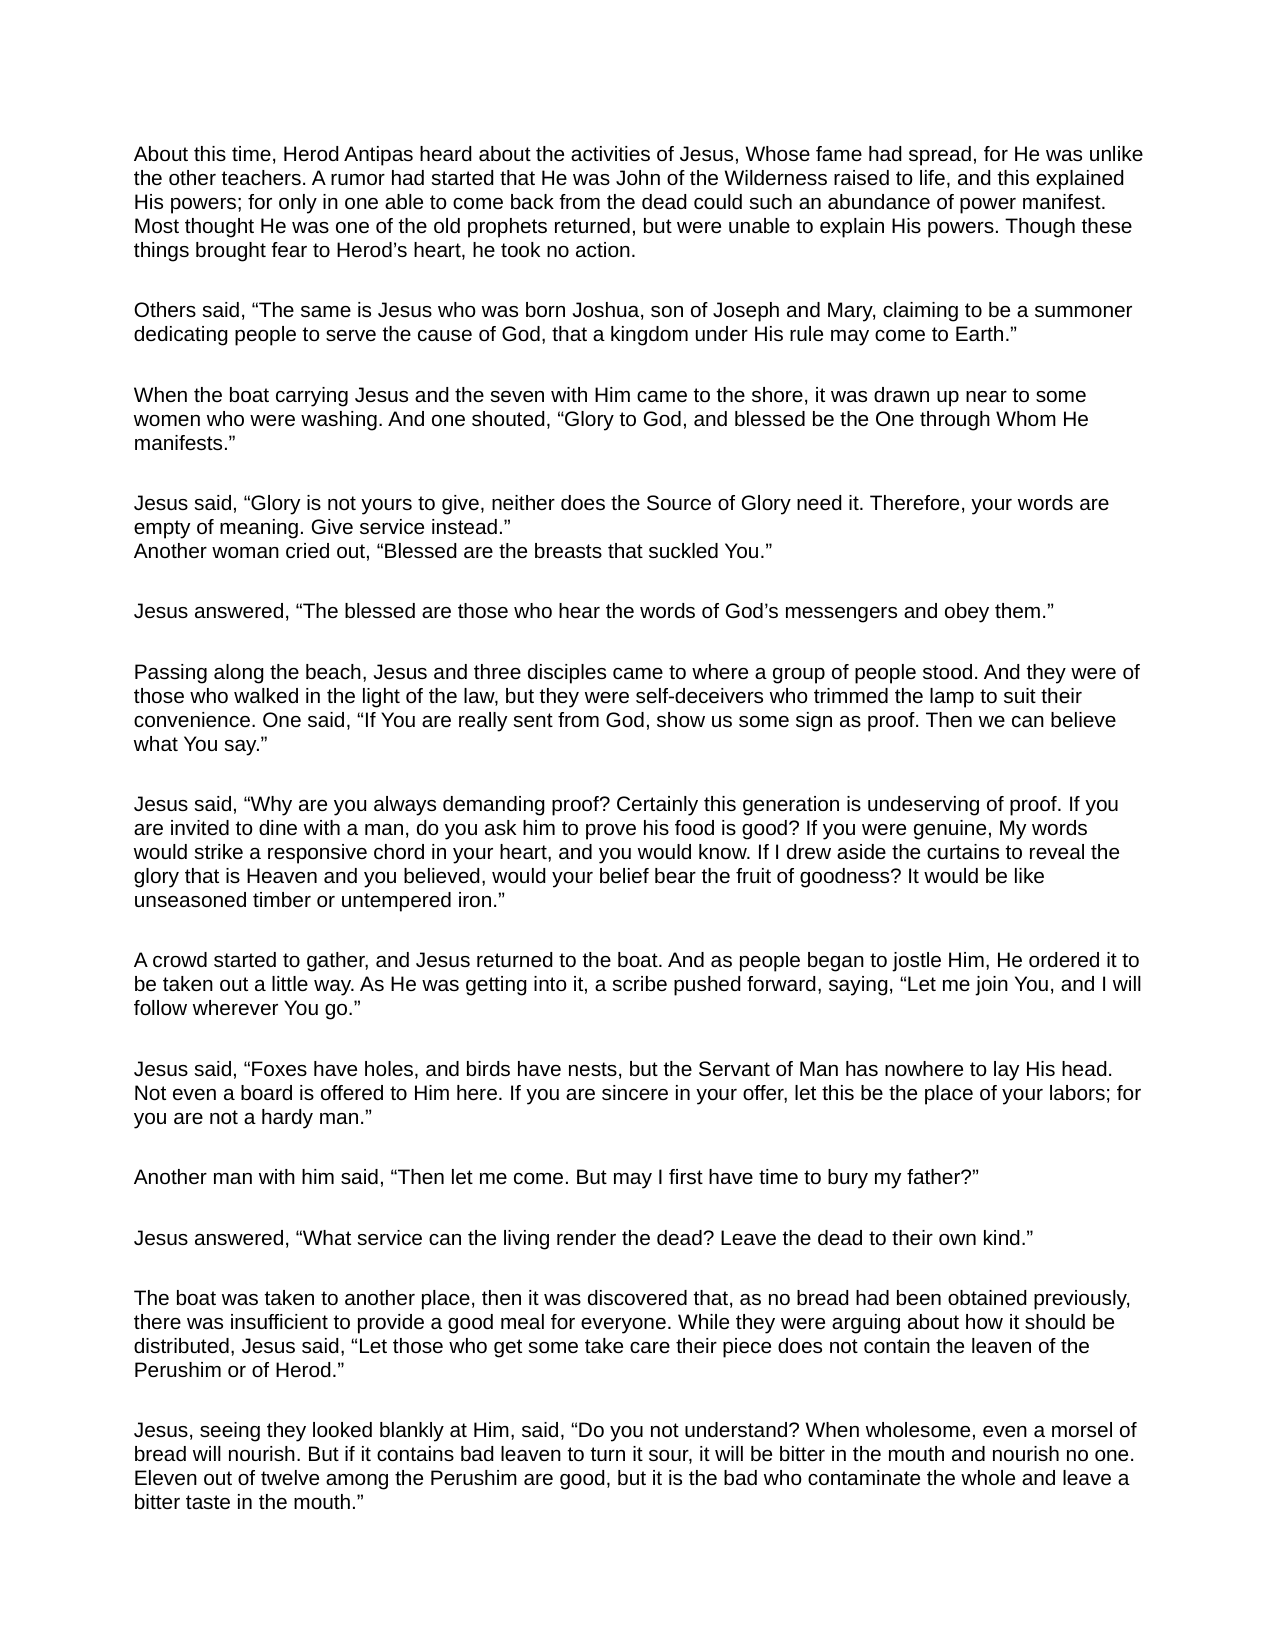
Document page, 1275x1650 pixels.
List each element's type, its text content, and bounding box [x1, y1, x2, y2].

text Jesus said, “Why are you always demanding proof? Certainly this generation is undeserving of proof. If you are invited to dine with a man, do you ask him to prove his food is good? If you were genuine, My words would strike a responsive chord in your heart, and you would know. If I drew aside the curtains to reveal the glory that is Heaven and you believed, would your belief bear the fruit of goodness? It would be like unseasoned timber or untempered iron.” [134, 768, 1147, 912]
text Jesus answered, “What service can the living render the dead? Leave the dead to their own kind.” [134, 1201, 1147, 1249]
text About this time, Herod Antipas heard about the activities of Jesus, Whose fame had spread, for He was unlike the other teachers. A rumor had started that He was John of the Wilderness raised to life, and this explained His powers; for only in one able to come back from the dead could such an abundance of power manifest. Most thought He was one of the old prophets returned, but were unable to explain His powers. Though these things brought fear to Herod’s heart, he took no action. [134, 118, 1147, 262]
text Passing along the beach, Jesus and three disciples came to where a group of people stood. And they were of those who walked in the light of the law, but they were self-deceivers who trimmed the lamp to suit their convenience. One said, “If You are really sent from God, show us some sign as proof. Then we can believe what You say.” [134, 636, 1147, 756]
text Jesus, seeing they looked blankly at Him, said, “Do you not understand? When wholesome, even a morsel of bread will nourish. But if it contains bad leaven to turn it sour, it will be bitter in the mouth and nourish no one. Eleven out of twelve among the Perushim are good, but it is the bad who contaminate the whole and leave a bitter taste in the mouth.” [134, 1394, 1147, 1514]
text The boat was taken to another place, then it was discovered that, as no bread had been obtained previously, there was insufficient to provide a good meal for everyone. While they were arguing about how it should be distributed, Jesus said, “Let those who get some take care their piece does not contain the leaven of the Perushim or of Herod.” [134, 1262, 1147, 1382]
text Another man with him said, “Then let me come. But may I first have time to bury my father?” [134, 1141, 1147, 1189]
text Jesus answered, “The blessed are those who hear the words of God’s messengers and obey them.” [134, 575, 1147, 623]
text Jesus said, “Glory is not yours to give, neither does the Source of Glory need it. Therefore, your words are empty of meaning. Give service instead.” Another woman cried out, “Blessed are the breasts that suckled You.” [134, 467, 1147, 563]
text A crowd started to gather, and Jesus returned to the boat. And as people began to jostle Him, He ordered it to be taken out a little way. As He was getting into it, a scribe pushed forward, saying, “Let me join You, and I will follow wherever You go.” [134, 924, 1147, 1020]
text When the boat carrying Jesus and the seven with Him came to the shore, it was drawn up near to some women who were washing. And one shouted, “Glory to God, and blessed be the One through Whom He manifests.” [134, 359, 1147, 454]
text Others said, “The same is Jesus who was born Joshua, son of Joseph and Mary, claiming to be a summoner dedicating people to serve the cause of God, that a kingdom under His rule may come to Earth.” [134, 274, 1147, 346]
text Jesus said, “Foxes have holes, and birds have nests, but the Servant of Man has nowhere to lay His head. Not even a board is offered to Him here. If you are sincere in your offer, let this be the place of your labors; for you are not a hardy man.” [134, 1033, 1147, 1128]
